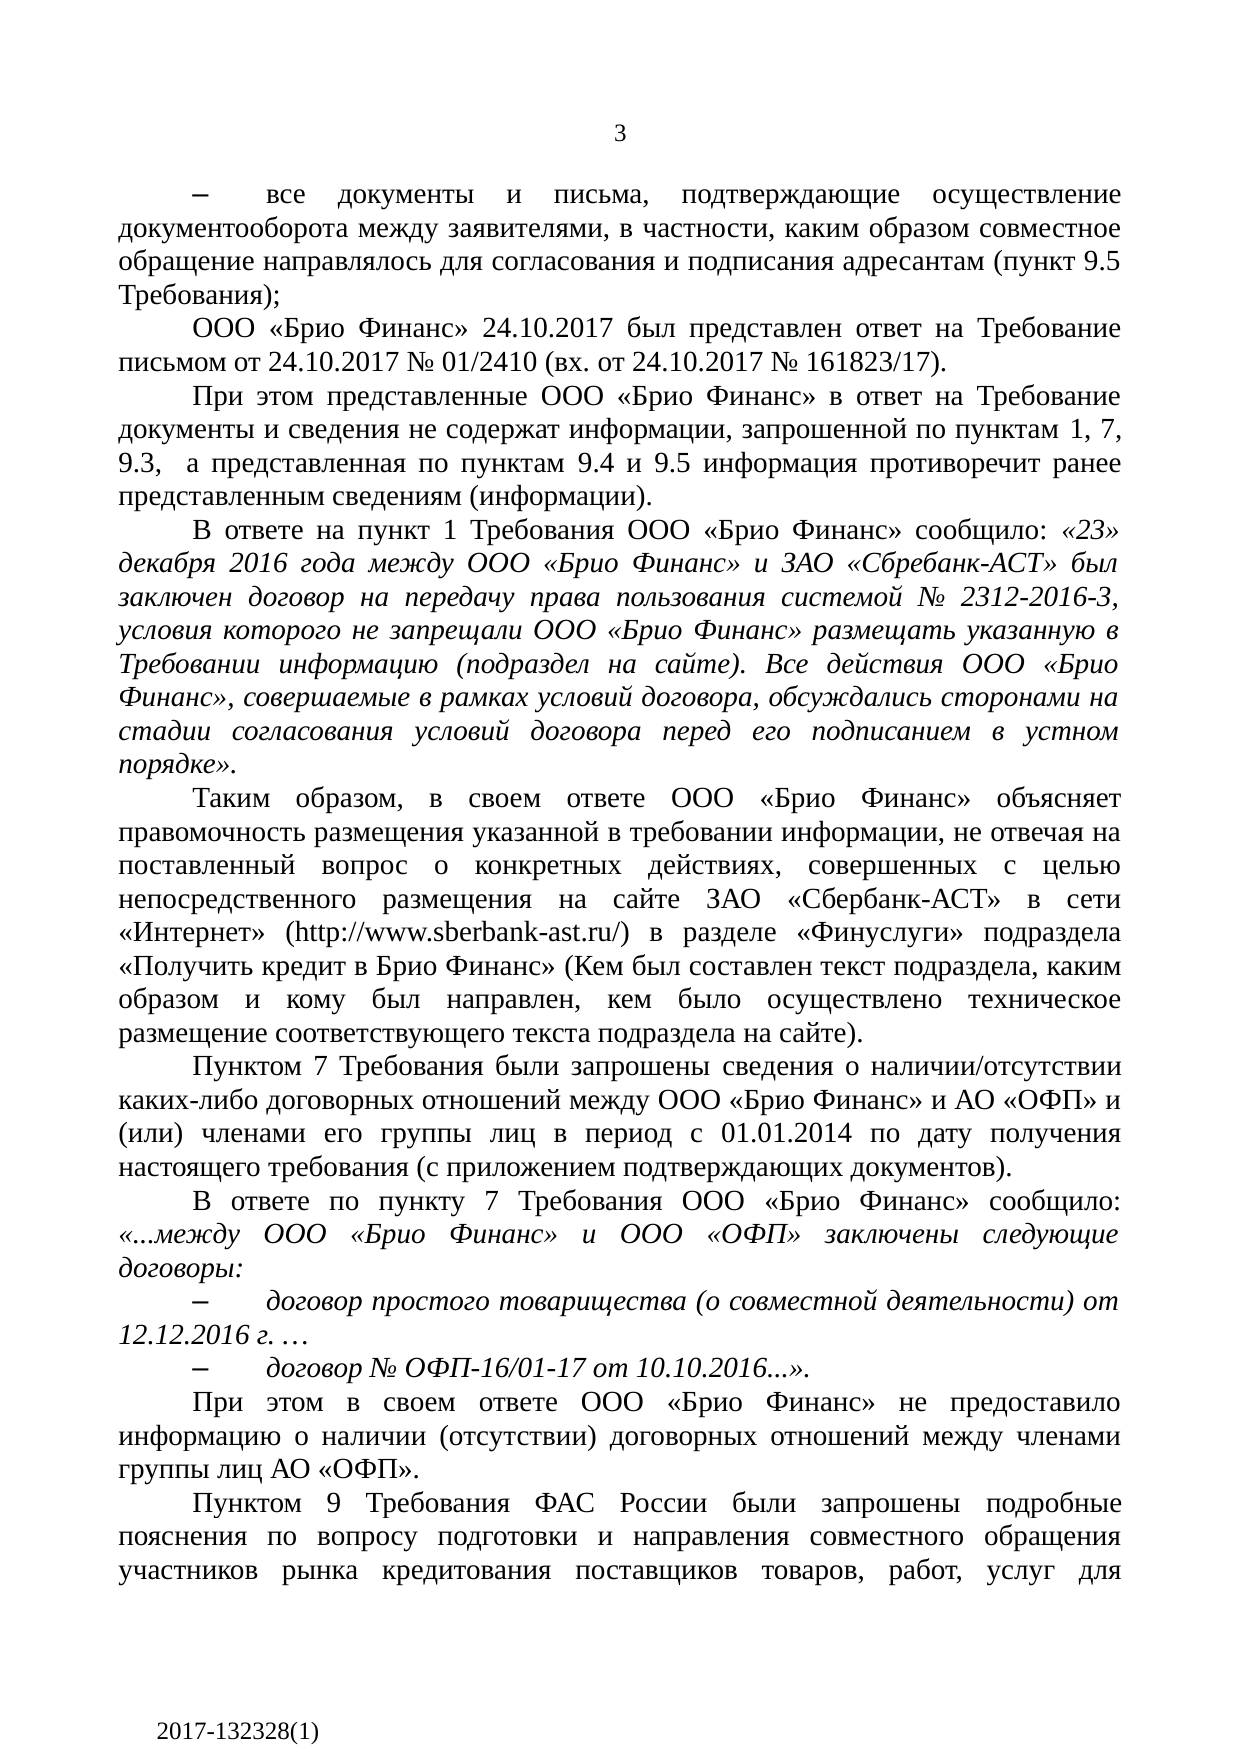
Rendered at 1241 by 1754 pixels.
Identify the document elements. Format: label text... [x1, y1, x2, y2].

text При этом представленные ООО «Брио Финанс» в ответ на Требование документы и сведения не содержат информации, запрошенной по пунктам 1, 7, 9.3, а представленная по пунктам 9.4 и 9.5 информация противоречит ранее представленным сведениям (информации). [118, 378, 1122, 512]
text В ответе по пункту 7 Требования ООО «Брио Финанс» сообщило: «...между ООО «Брио Финанс» и ООО «ОФП» заключены следующие договоры: [118, 1183, 1122, 1283]
list все документы и письма, подтверждающие осуществление документооборота между заявителями, в частности, каким образом совместное обращение направлялось для согласования и подписания адресантам (пункт 9.5 Требования); [118, 176, 1122, 311]
list договор простого товарищества (о совместной деятельности) от 12.12.2016 г. … [118, 1283, 1122, 1351]
text В ответе на пункт 1 Требования ООО «Брио Финанс» сообщило: «23» декабря 2016 года между ООО «Брио Финанс» и ЗАО «Сбребанк-АСТ» был заключен договор на передачу права пользования системой № 2312-2016-3, условия которого не запрещали ООО «Брио Финанс» размещать указанную в Требовании информацию (подраздел на сайте). Все действия ООО «Брио Финанс», совершаемые в рамках условий договора, обсуждались сторонами на стадии согласования условий договора перед его подписанием в устном порядке». [118, 512, 1122, 780]
text Таким образом, в своем ответе ООО «Брио Финанс» объясняет правомочность размещения указанной в требовании информации, не отвечая на поставленный вопрос о конкретных действиях, совершенных с целью непосредственного размещения на сайте ЗАО «Сбербанк-АСТ» в сети «Интернет» (http://www.sberbank-ast.ru/) в разделе «Финуслуги» подраздела «Получить кредит в Брио Финанс» (Кем был составлен текст подраздела, каким образом и кому был направлен, кем было осуществлено техническое размещение соответствующего текста подраздела на сайте). [118, 780, 1122, 1048]
list ООО «Брио Финанс» 24.10.2017 был представлен ответ на Требование письмом от 24.10.2017 № 01/2410 (вх. от 24.10.2017 № 161823/17). [118, 311, 1122, 378]
text Пунктом 9 Требования ФАС России были запрошены подробные пояснения по вопросу подготовки и направления совместного обращения участников рынка кредитования поставщиков товаров, работ, услуг для [118, 1485, 1122, 1585]
text Пунктом 7 Требования были запрошены сведения о наличии/отсутствии каких-либо договорных отношений между ООО «Брио Финанс» и АО «ОФП» и (или) членами его группы лиц в период с 01.01.2014 по дату получения настоящего требования (с приложением подтверждающих документов). [118, 1048, 1122, 1183]
list договор № ОФП-16/01-17 от 10.10.2016...». [118, 1351, 1122, 1384]
text При этом в своем ответе ООО «Брио Финанс» не предоставило информацию о наличии (отсутствии) договорных отношений между членами группы лиц АО «ОФП». [118, 1384, 1122, 1485]
